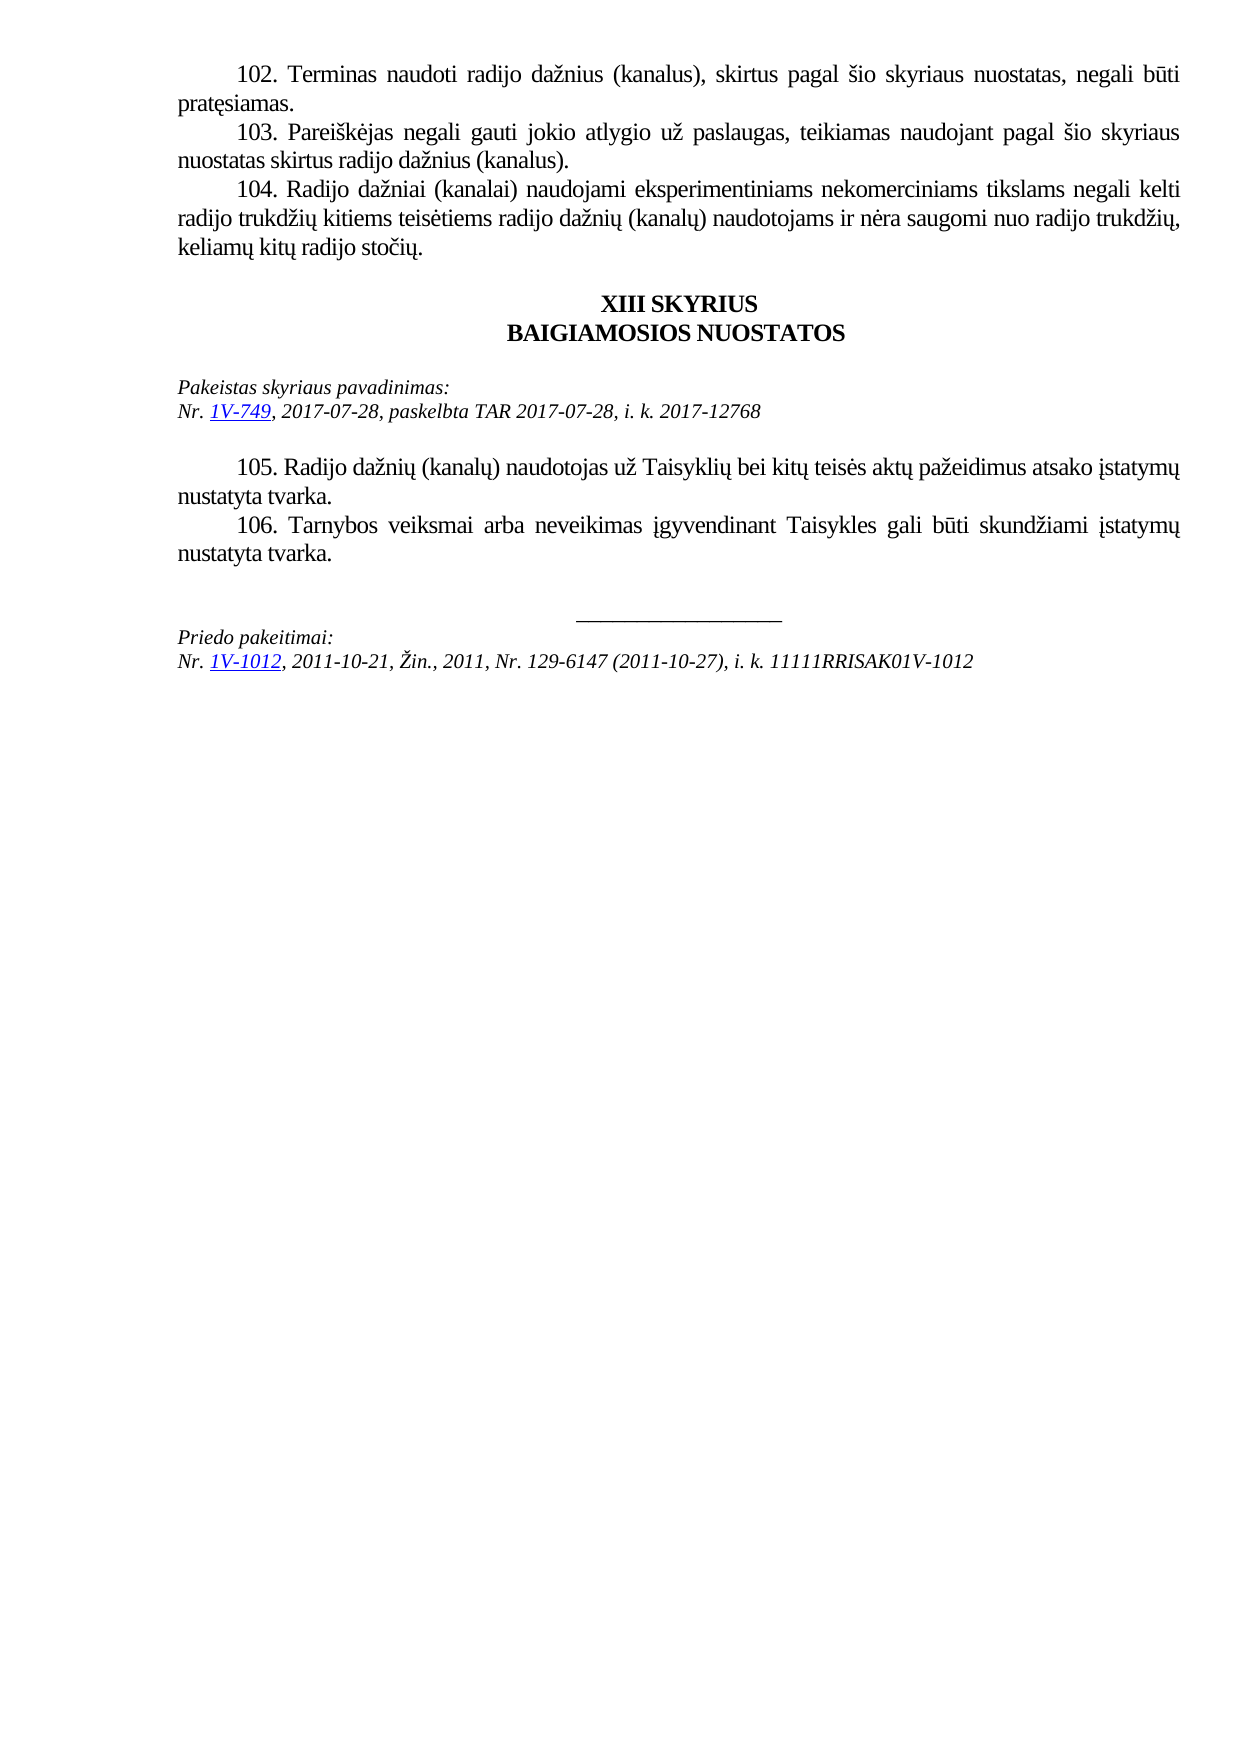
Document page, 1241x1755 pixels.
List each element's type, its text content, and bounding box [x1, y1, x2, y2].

text 105. Radijo dažnių (kanalų) naudotojas už Taisyklių bei kitų teisės aktų pažeidimus atsako įstatymų nustatyta tvarka. [177, 452, 1181, 510]
text 103. Pareiškėjas negali gauti jokio atlygio už paslaugas, teikiamas naudojant pagal šio skyriaus nuostatas skirtus radijo dažnius (kanalus). [177, 117, 1181, 174]
text 106. Tarnybos veiksmai arba neveikimas įgyvendinant Taisykles gali būti skundžiami įstatymų nustatyta tvarka. [177, 510, 1181, 567]
text Priedo pakeitimai: [177, 625, 1181, 649]
text Nr. 1V-749, 2017-07-28, paskelbta TAR 2017-07-28, i. k. 2017-12768 [177, 399, 1181, 423]
text XIII SKYRIUS BAIGIAMOSIOS NUOSTATOS [177, 289, 1181, 347]
text Nr. 1V-1012, 2011-10-21, Žin., 2011, Nr. 129-6147 (2011-10-27), i. k. 11111RRISAK01V-1012 [177, 649, 1181, 673]
text 104. Radijo dažniai (kanalai) naudojami eksperimentiniams nekomerciniams tikslams negali kelti radijo trukdžių kitiems teisėtiems radijo dažnių (kanalų) naudotojams ir nėra saugomi nuo radijo trukdžių, keliamų kitų radijo stočių. [177, 174, 1181, 260]
text _________________ [177, 596, 1181, 625]
text Pakeistas skyriaus pavadinimas: [177, 375, 1181, 399]
text 102. Terminas naudoti radijo dažnius (kanalus), skirtus pagal šio skyriaus nuostatas, negali būti pratęsiamas. [177, 59, 1181, 117]
